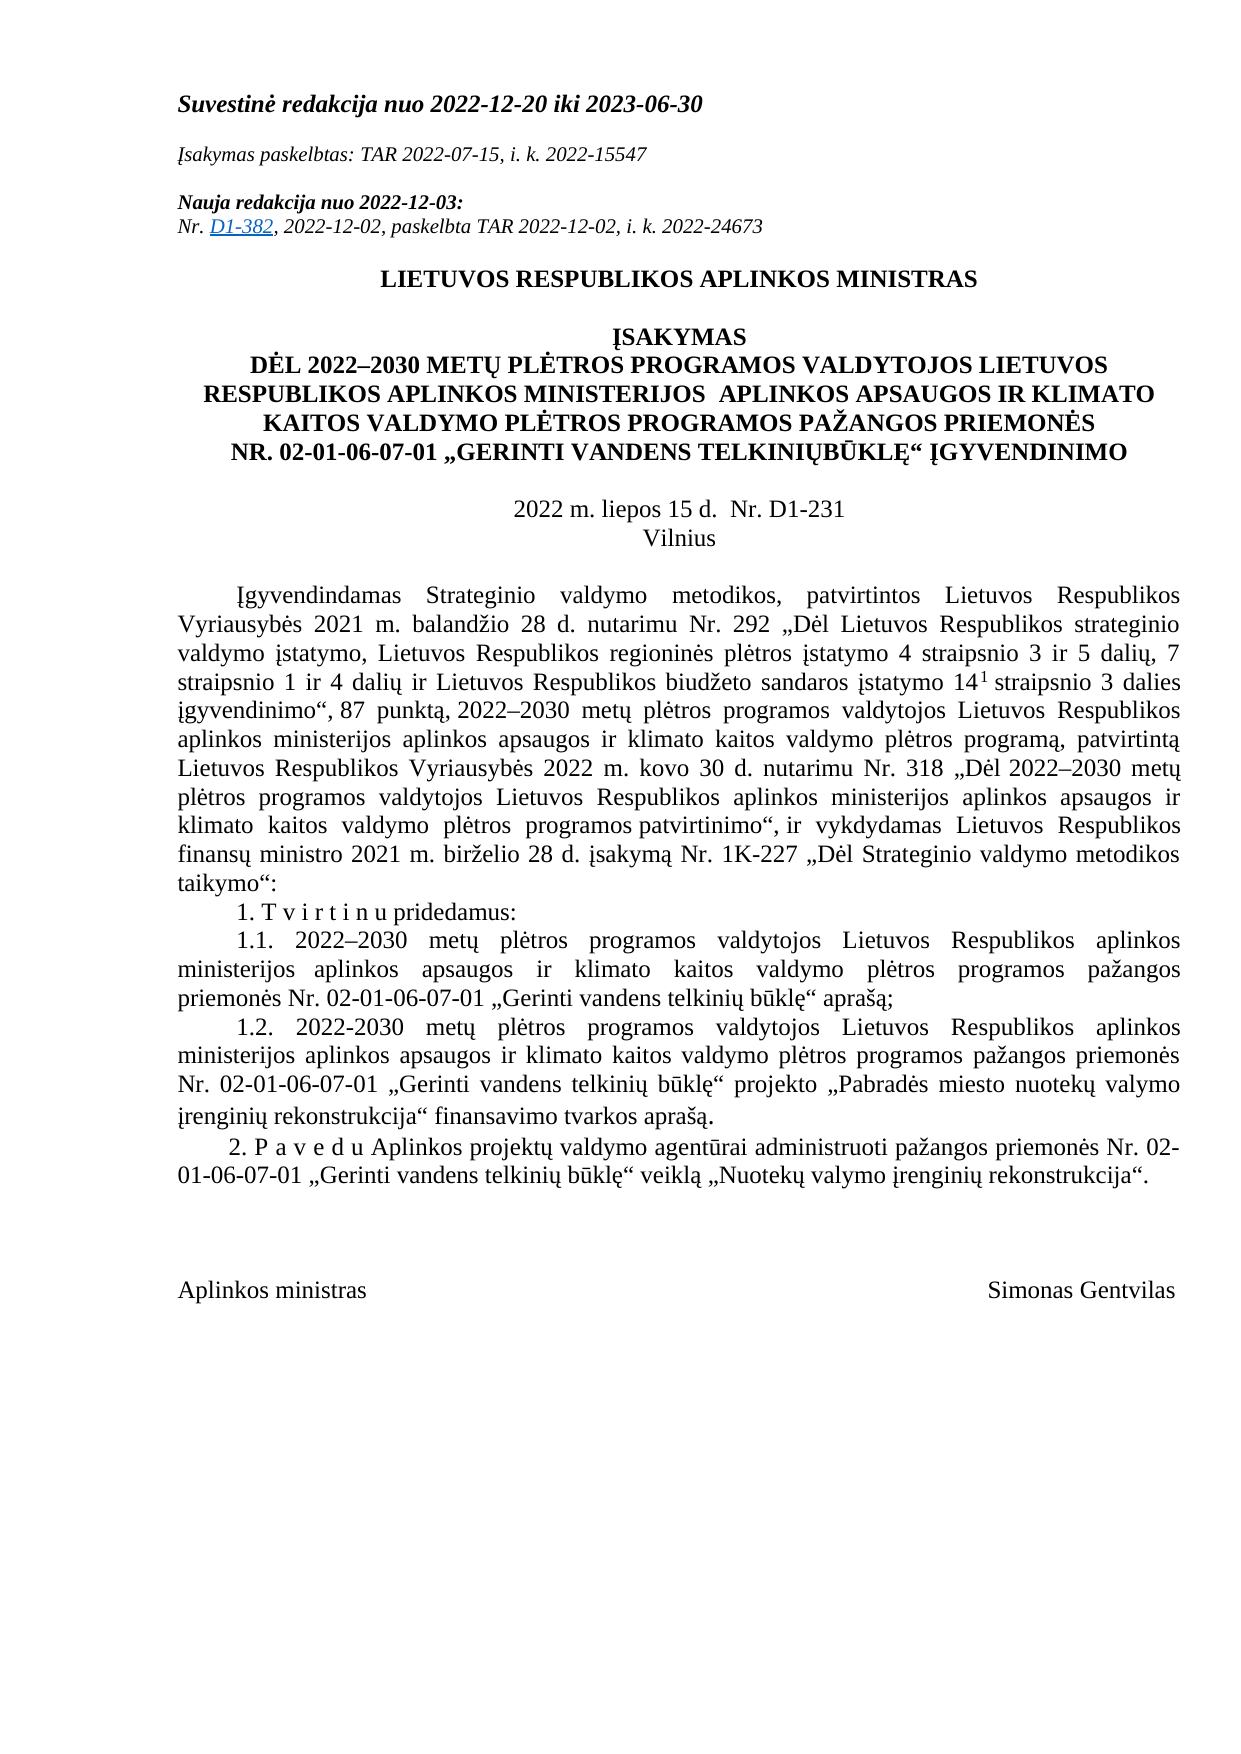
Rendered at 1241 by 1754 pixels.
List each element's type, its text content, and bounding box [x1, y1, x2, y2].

text DĖL 2022–2030 METŲ PLĖTROS PROGRAMOS VALDYTOJOS LIETUVOS RESPUBLIKOS APLINKOS MINISTERIJOS APLINKOS APSAUGOS IR KLIMATO KAITOS VALDYMO PLĖTROS PROGRAMOS PAŽANGOS PRIEMONĖS [177, 350, 1181, 437]
text 1.1. 2022–2030 metų plėtros programos valdytojos Lietuvos Respublikos aplinkos ministerijos aplinkos apsaugos ir klimato kaitos valdymo plėtros programos pažangos priemonės Nr. 02-01-06-07-01 „Gerinti vandens telkinių būklę“ aprašą; [177, 925, 1181, 1012]
text Vilnius [177, 523, 1181, 552]
text Įgyvendindamas Strateginio valdymo metodikos, patvirtintos Lietuvos Respublikos Vyriausybės 2021 m. balandžio 28 d. nutarimu Nr. 292 „Dėl Lietuvos Respublikos strateginio valdymo įstatymo, Lietuvos Respublikos regioninės plėtros įstatymo 4 straipsnio 3 ir 5 dalių, 7 straipsnio 1 ir 4 dalių ir Lietuvos Respublikos biudžeto sandaros įstatymo 141 straipsnio 3 dalies įgyvendinimo“, 87 punktą, 2022–2030 metų plėtros programos valdytojos Lietuvos Respublikos aplinkos ministerijos aplinkos apsaugos ir klimato kaitos valdymo plėtros programą, patvirtintą Lietuvos Respublikos Vyriausybės 2022 m. kovo 30 d. nutarimu Nr. 318 „Dėl 2022–2030 metų plėtros programos valdytojos Lietuvos Respublikos aplinkos ministerijos aplinkos apsaugos ir klimato kaitos valdymo plėtros programos patvirtinimo“, ir vykdydamas Lietuvos Respublikos finansų ministro 2021 m. birželio 28 d. įsakymą Nr. 1K-227 „Dėl Strateginio valdymo metodikos taikymo“: [177, 580, 1181, 897]
text Nr. D1-382, 2022-12-02, paskelbta TAR 2022-12-02, i. k. 2022-24673 [177, 214, 1181, 238]
text Įsakymas paskelbtas: TAR 2022-07-15, i. k. 2022-15547 [177, 141, 1181, 166]
text ĮSAKYMAS [177, 322, 1181, 350]
text Suvestinė redakcija nuo 2022-12-20 iki 2023-06-30 [177, 89, 1181, 117]
text 1.2. 2022-2030 metų plėtros programos valdytojos Lietuvos Respublikos aplinkos ministerijos aplinkos apsaugos ir klimato kaitos valdymo plėtros programos pažangos priemonės Nr. 02-01-06-07-01 „Gerinti vandens telkinių būklę“ projekto „Pabradės miesto nuotekų valymo įrenginių rekonstrukcija“ finansavimo tvarkos aprašą. [177, 1012, 1181, 1132]
text NR. 02-01-06-07-01 „GERINTI VANDENS TELKINIŲBŪKLĘ“ ĮGYVENDINIMO [177, 437, 1181, 465]
text 1. T v i r t i n u pridedamus: [236, 897, 1181, 925]
text LIETUVOS RESPUBLIKOS APLINKOS MINISTRAS [177, 264, 1181, 293]
text 2022 m. liepos 15 d. Nr. D1-231 [177, 494, 1181, 523]
text Aplinkos ministras Simonas Gentvilas [177, 1276, 1181, 1304]
text Nauja redakcija nuo 2022-12-03: [177, 189, 1181, 214]
text 2. P a v e d u Aplinkos projektų valdymo agentūrai administruoti pažangos priemonės Nr. 02-01-06-07-01 „Gerinti vandens telkinių būklę“ veiklą „Nuotekų valymo įrenginių rekonstrukcija“. [177, 1132, 1181, 1189]
